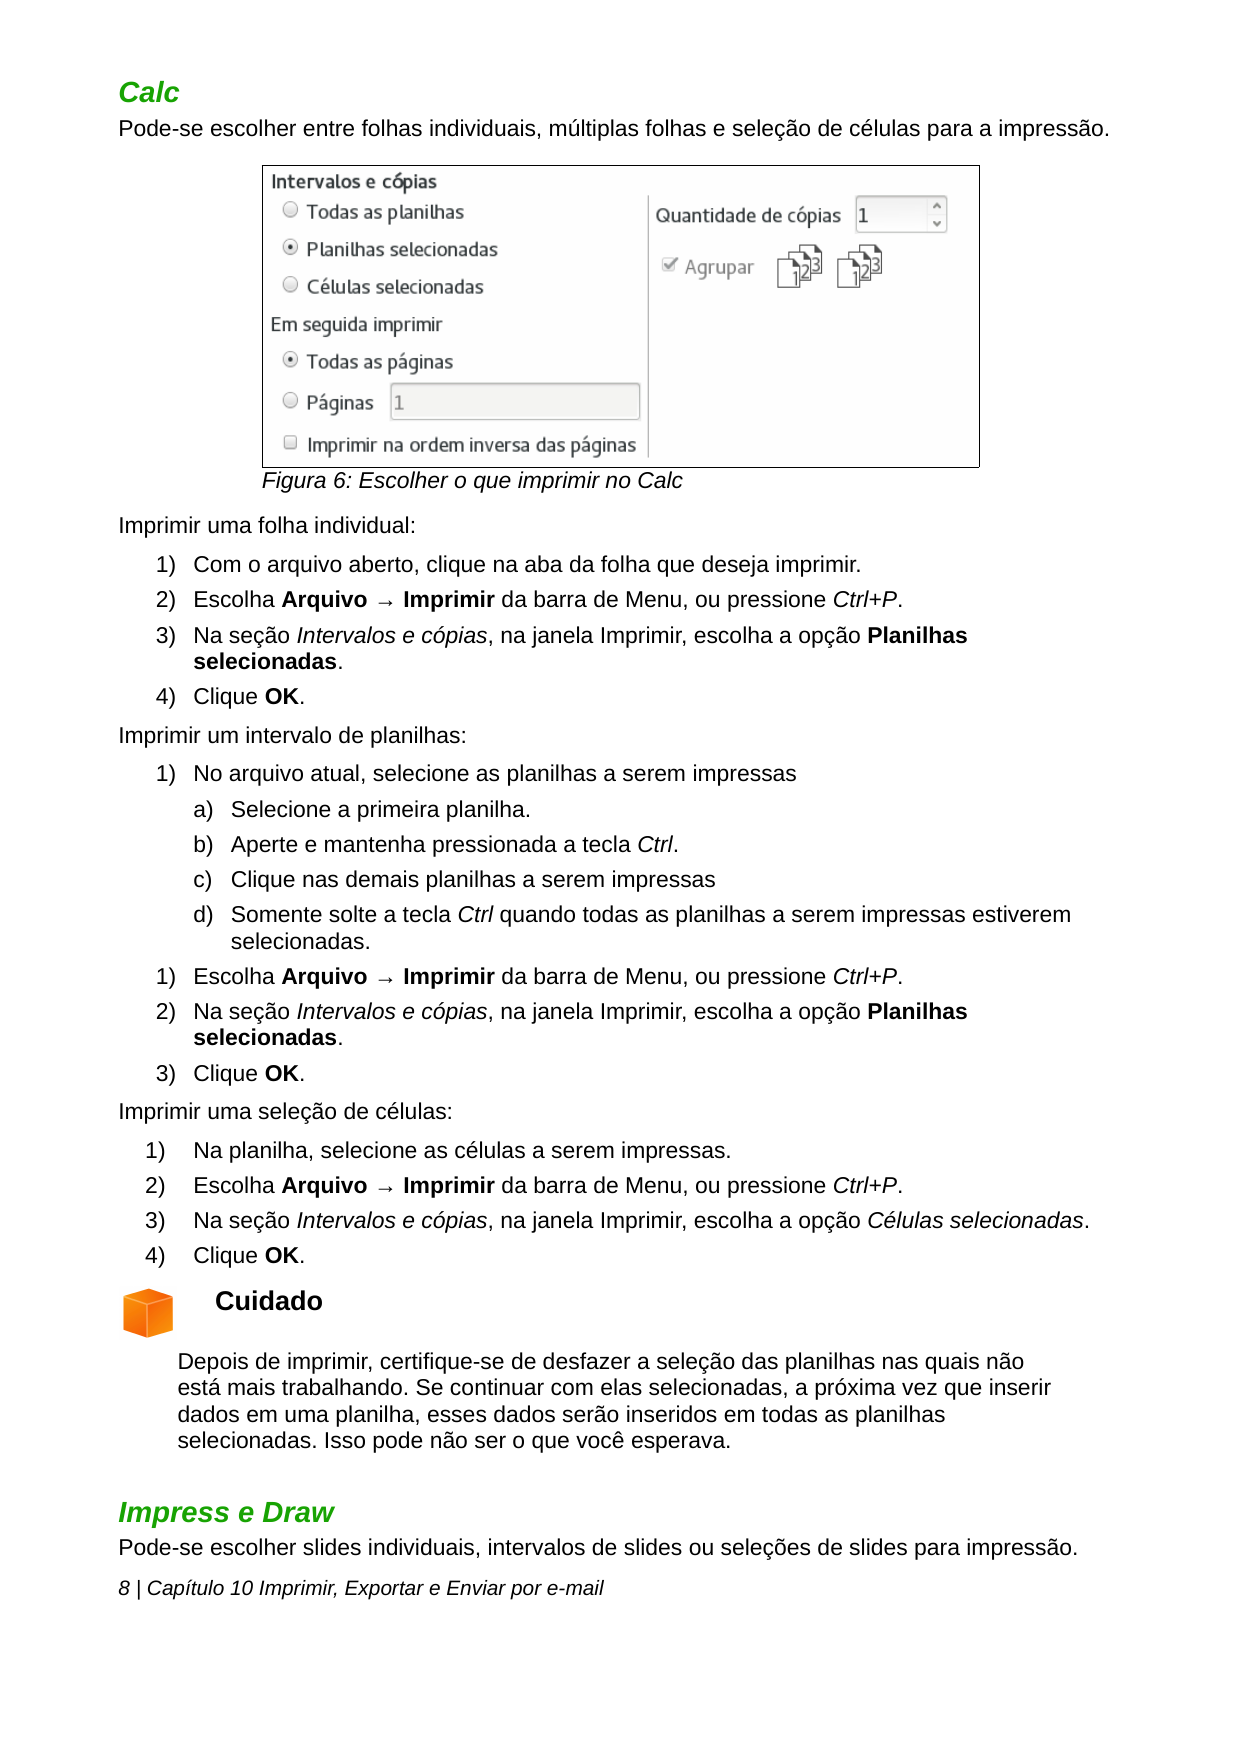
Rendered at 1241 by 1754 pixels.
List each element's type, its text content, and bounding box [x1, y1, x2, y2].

list No arquivo atual, selecione as planilhas a serem impressas [156, 760, 1122, 787]
subtitle Calc [118, 75, 1122, 108]
list Na planilha, selecione as células a serem impressas. [165, 1137, 1122, 1163]
list Com o arquivo aberto, clique na aba da folha que deseja imprimir. [156, 551, 1122, 578]
list Escolha Arquivo → Imprimir da barra de Menu, ou pressione Ctrl+P. [156, 586, 1122, 613]
subtitle Impress e Draw [118, 1495, 1122, 1528]
list Clique nas demais planilhas a serem impressas [193, 866, 1122, 892]
picture [263, 166, 979, 467]
text Depois de imprimir, certifique-se de desfazer a seleção das planilhas nas quais não está mais trabalhando. Se continuar com elas selecionadas, a próxima vez que inserir dados em uma planilha, esses dados serão inseridos em todas as planilhas selecionadas. Isso pode não ser o que você esperava. [177, 1348, 1063, 1453]
text Figura 6: Escolher o que imprimir no Calc [262, 468, 979, 493]
list Escolha Arquivo → Imprimir da barra de Menu, ou pressione Ctrl+P. [165, 1172, 1122, 1198]
subtitle Cuidado [118, 1285, 1122, 1340]
list Somente solte a tecla Ctrl quando todas as planilhas a serem impressas estiverem selecionadas. [193, 901, 1122, 954]
list Clique OK. [156, 1059, 1122, 1086]
list Imprimir uma seleção de células: [118, 1098, 1122, 1124]
list Clique OK. [156, 683, 1122, 709]
text Pode-se escolher slides individuais, intervalos de slides ou seleções de slides para impressão. [118, 1534, 1122, 1561]
text Pode-se escolher entre folhas individuais, múltiplas folhas e seleção de células para a impressão. [118, 114, 1122, 141]
list Imprimir uma folha individual: [118, 512, 1122, 539]
list Na seção Intervalos e cópias, na janela Imprimir, escolha a opção Células selecionadas. [165, 1207, 1122, 1233]
list Na seção Intervalos e cópias, na janela Imprimir, escolha a opção Planilhas selecionadas. [156, 998, 1122, 1051]
list Aperte e mantenha pressionada a tecla Ctrl. [193, 831, 1122, 857]
list Clique OK. [165, 1242, 1122, 1269]
list Escolha Arquivo → Imprimir da barra de Menu, ou pressione Ctrl+P. [156, 963, 1122, 989]
picture [119, 1286, 177, 1340]
list Selecione a primeira planilha. [193, 796, 1122, 822]
list Na seção Intervalos e cópias, na janela Imprimir, escolha a opção Planilhas selecionadas. [156, 622, 1122, 674]
list Imprimir um intervalo de planilhas: [118, 722, 1122, 748]
